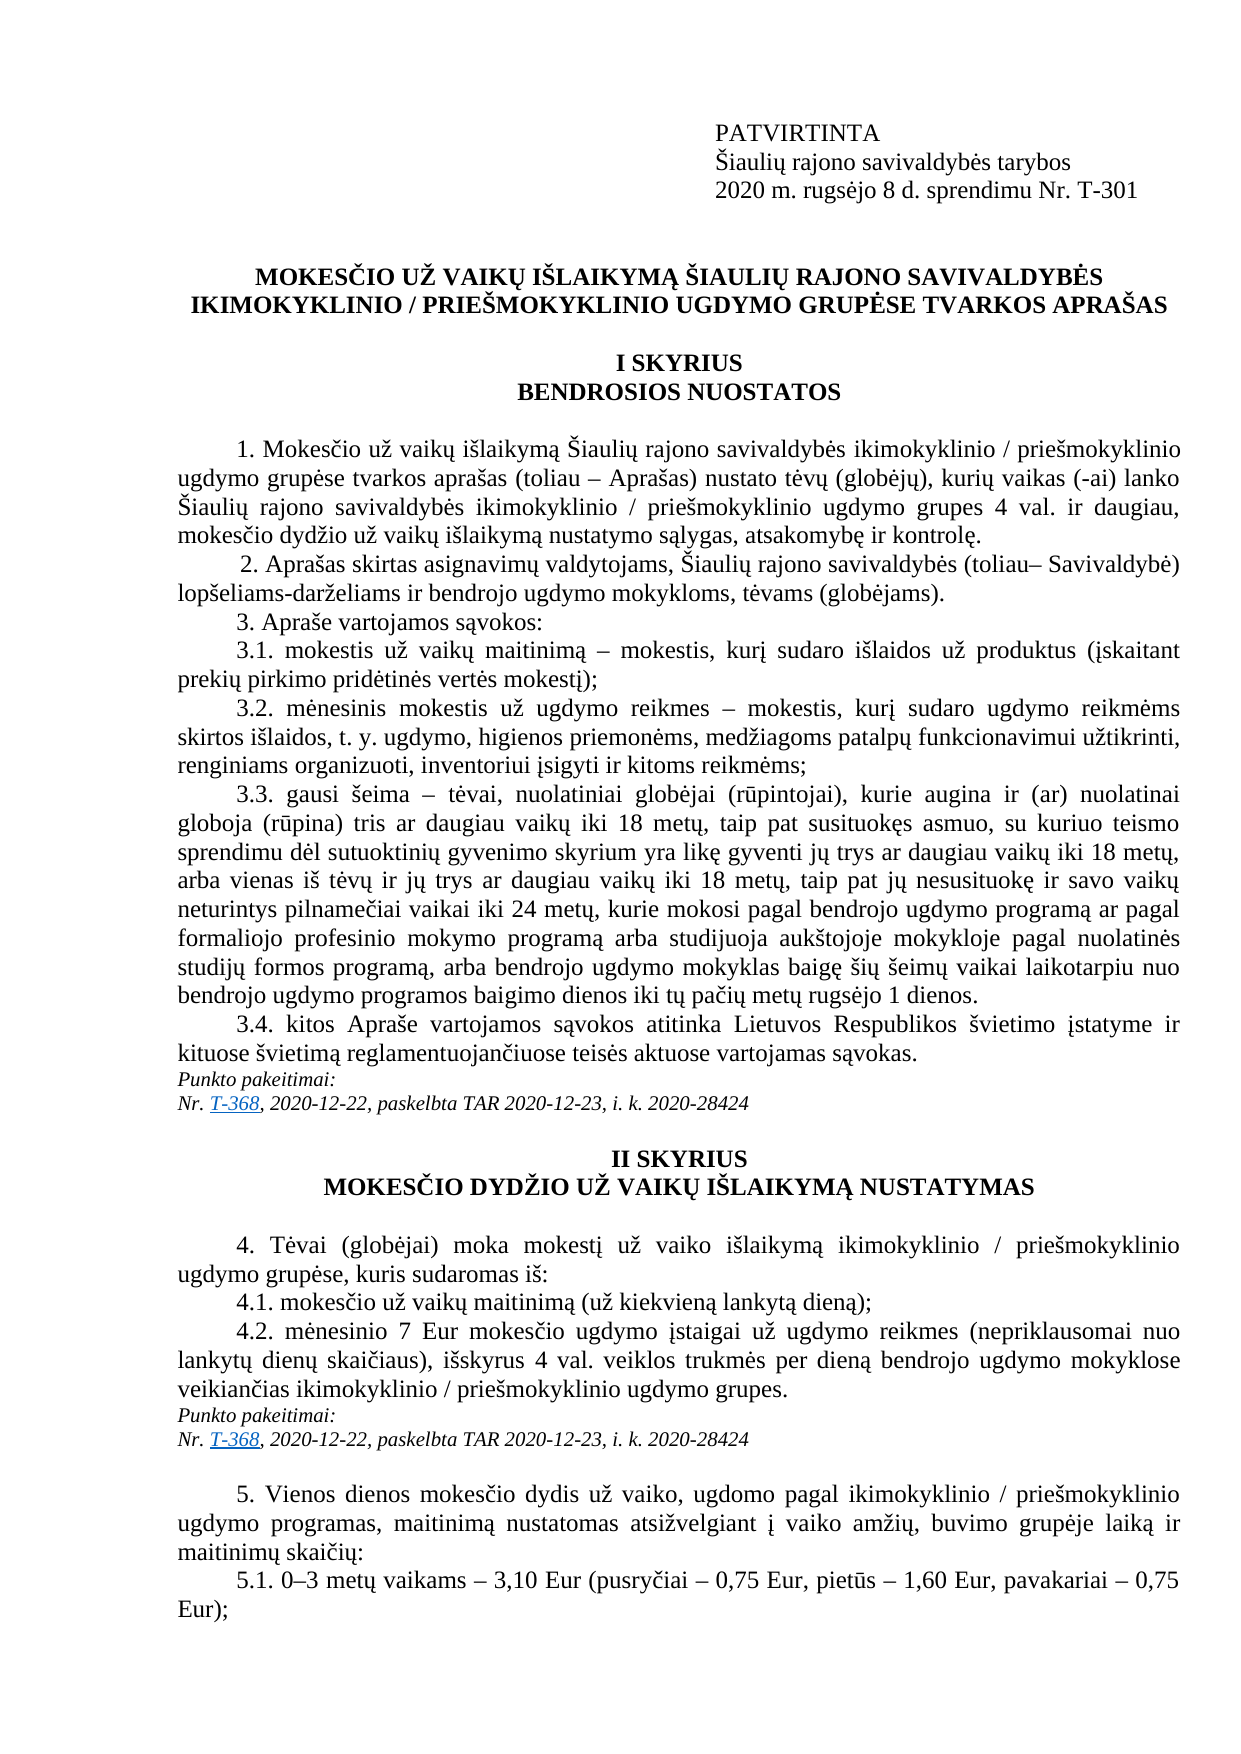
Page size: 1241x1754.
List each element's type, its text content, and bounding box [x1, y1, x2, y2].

text 3. Apraše vartojamos sąvokos: [177, 607, 1181, 636]
text Nr. T-368, 2020-12-22, paskelbta TAR 2020-12-23, i. k. 2020-28424 [177, 1427, 1181, 1451]
text 2020 m. rugsėjo 8 d. sprendimu Nr. T-301 [177, 176, 1181, 204]
text MOKESČIO UŽ VAIKŲ IŠLAIKYMĄ ŠIAULIŲ RAJONO SAVIVALDYBĖS IKIMOKYKLINIO / PRIEŠMOKYKLINIO UGDYMO GRUPĖSE TVARKOS APRAŠAS [177, 262, 1181, 319]
text Nr. T-368, 2020-12-22, paskelbta TAR 2020-12-23, i. k. 2020-28424 [177, 1091, 1181, 1115]
text Šiaulių rajono savivaldybės tarybos [177, 147, 1181, 176]
text 4.2. mėnesinio 7 Eur mokesčio ugdymo įstaigai už ugdymo reikmes (nepriklausomai nuo lankytų dienų skaičiaus), išskyrus 4 val. veiklos trukmės per dieną bendrojo ugdymo mokyklose veikiančias ikimokyklinio / priešmokyklinio ugdymo grupes. [177, 1316, 1181, 1402]
text PATVIRTINTA [177, 118, 1181, 147]
text 3.1. mokestis už vaikų maitinimą – mokestis, kurį sudaro išlaidos už produktus (įskaitant prekių pirkimo pridėtinės vertės mokestį); [177, 636, 1181, 693]
text 3.2. mėnesinis mokestis už ugdymo reikmes – mokestis, kurį sudaro ugdymo reikmėms skirtos išlaidos, t. y. ugdymo, higienos priemonėms, medžiagoms patalpų funkcionavimui užtikrinti, renginiams organizuoti, inventoriui įsigyti ir kitoms reikmėms; [177, 693, 1181, 779]
text MOKESČIO DYDŽIO UŽ VAIKŲ IŠLAIKYMĄ NUSTATYMAS [177, 1172, 1181, 1201]
text 4.1. mokesčio už vaikų maitinimą (už kiekvieną lankytą dieną); [177, 1287, 1181, 1316]
text 3.4. kitos Apraše vartojamos sąvokos atitinka Lietuvos Respublikos švietimo įstatyme ir kituose švietimą reglamentuojančiuose teisės aktuose vartojamas sąvokas. [177, 1009, 1181, 1067]
text Punkto pakeitimai: [177, 1067, 1181, 1091]
text 2. Aprašas skirtas asignavimų valdytojams, Šiaulių rajono savivaldybės (toliau– Savivaldybė) lopšeliams-darželiams ir bendrojo ugdymo mokykloms, tėvams (globėjams). [177, 549, 1181, 607]
text 5. Vienos dienos mokesčio dydis už vaiko, ugdomo pagal ikimokyklinio / priešmokyklinio ugdymo programas, maitinimą nustatomas atsižvelgiant į vaiko amžių, buvimo grupėje laiką ir maitinimų skaičių: [177, 1479, 1181, 1566]
text 1. Mokesčio už vaikų išlaikymą Šiaulių rajono savivaldybės ikimokyklinio / priešmokyklinio ugdymo grupėse tvarkos aprašas (toliau – Aprašas) nustato tėvų (globėjų), kurių vaikas (-ai) lanko Šiaulių rajono savivaldybės ikimokyklinio / priešmokyklinio ugdymo grupes 4 val. ir daugiau, mokesčio dydžio už vaikų išlaikymą nustatymo sąlygas, atsakomybę ir kontrolę. [177, 434, 1181, 549]
text 4. Tėvai (globėjai) moka mokestį už vaiko išlaikymą ikimokyklinio / priešmokyklinio ugdymo grupėse, kuris sudaromas iš: [177, 1230, 1181, 1287]
text Punkto pakeitimai: [177, 1402, 1181, 1427]
text 3.3. gausi šeima – tėvai, nuolatiniai globėjai (rūpintojai), kurie augina ir (ar) nuolatinai globoja (rūpina) tris ar daugiau vaikų iki 18 metų, taip pat susituokęs asmuo, su kuriuo teismo sprendimu dėl sutuoktinių gyvenimo skyrium yra likę gyventi jų trys ar daugiau vaikų iki 18 metų, arba vienas iš tėvų ir jų trys ar daugiau vaikų iki 18 metų, taip pat jų nesusituokę ir savo vaikų neturintys pilnamečiai vaikai iki 24 metų, kurie mokosi pagal bendrojo ugdymo programą ar pagal formaliojo profesinio mokymo programą arba studijuoja aukštojoje mokykloje pagal nuolatinės studijų formos programą, arba bendrojo ugdymo mokyklas baigę šių šeimų vaikai laikotarpiu nuo bendrojo ugdymo programos baigimo dienos iki tų pačių metų rugsėjo 1 dienos. [177, 779, 1181, 1009]
text II SKYRIUS [177, 1144, 1181, 1172]
text 5.1. 0–3 metų vaikams – 3,10 Eur (pusryčiai – 0,75 Eur, pietūs – 1,60 Eur, pavakariai – 0,75 Eur); [177, 1566, 1181, 1623]
text BENDROSIOS NUOSTATOS [177, 377, 1181, 406]
text I SKYRIUS [177, 348, 1181, 377]
